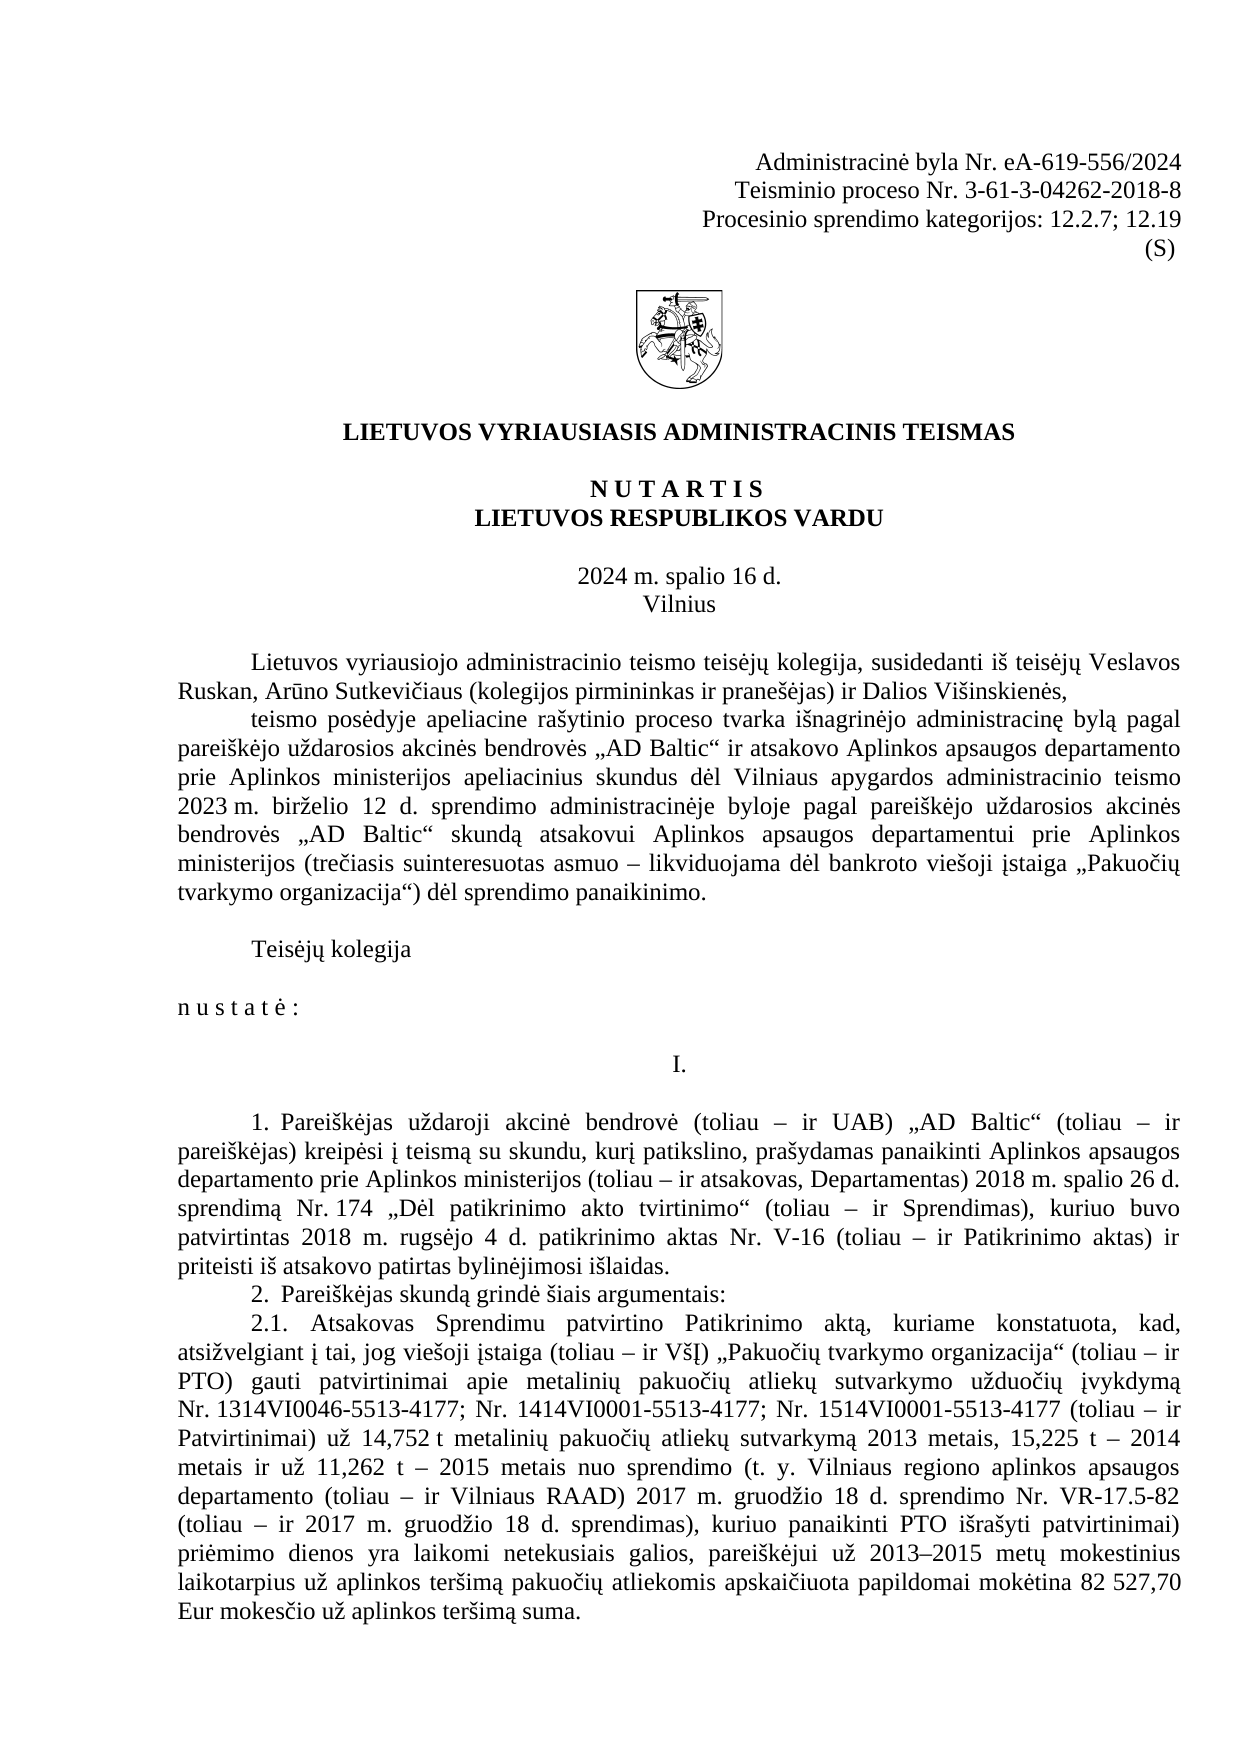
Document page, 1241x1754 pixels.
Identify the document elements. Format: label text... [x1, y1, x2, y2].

text Lietuvos vyriausiojo administracinio teismo teisėjų kolegija, susidedanti iš teisėjų Veslavos Ruskan, Arūno Sutkevičiaus (kolegijos pirmininkas ir pranešėjas) ir Dalios Višinskienės, [177, 647, 1181, 704]
text Teisminio proceso Nr. 3-61-3-04262-2018-8 [177, 176, 1181, 204]
text (S) [177, 233, 1181, 262]
text 2024 m. spalio 16 d. [177, 561, 1181, 589]
text LIETUVOS RESPUBLIKOS VARDU [177, 503, 1181, 532]
text 2. Pareiškėjas skundą grindė šiais argumentais: [177, 1279, 1181, 1308]
text n u s t a t ė : [177, 992, 1181, 1021]
text teismo posėdyje apeliacine rašytinio proceso tvarka išnagrinėjo administracinę bylą pagal pareiškėjo uždarosios akcinės bendrovės „AD Baltic“ ir atsakovo Aplinkos apsaugos departamento prie Aplinkos ministerijos apeliacinius skundus dėl Vilniaus apygardos administracinio teismo 2023 m. birželio 12 d. sprendimo administracinėje byloje pagal pareiškėjo uždarosios akcinės bendrovės „AD Baltic“ skundą atsakovui Aplinkos apsaugos departamentui prie Aplinkos ministerijos (trečiasis suinteresuotas asmuo – likviduojama dėl bankroto viešoji įstaiga „Pakuočių tvarkymo organizacija“) dėl sprendimo panaikinimo. [177, 704, 1181, 906]
text Administracinė byla Nr. eA-619-556/2024 [177, 147, 1181, 176]
text 2.1. Atsakovas Sprendimu patvirtino Patikrinimo aktą, kuriame konstatuota, kad, atsižvelgiant į tai, jog viešoji įstaiga (toliau – ir VšĮ) „Pakuočių tvarkymo organizacija“ (toliau – ir PTO) gauti patvirtinimai apie metalinių pakuočių atliekų sutvarkymo užduočių įvykdymą Nr. 1314VI0046-5513-4177; Nr. 1414VI0001-5513-4177; Nr. 1514VI0001-5513-4177 (toliau – ir Patvirtinimai) už 14,752 t metalinių pakuočių atliekų sutvarkymą 2013 metais, 15,225 t – 2014 metais ir už 11,262 t – 2015 metais nuo sprendimo (t. y. Vilniaus regiono aplinkos apsaugos departamento (toliau – ir Vilniaus RAAD) 2017 m. gruodžio 18 d. sprendimo Nr. VR-17.5-82 (toliau – ir 2017 m. gruodžio 18 d. sprendimas), kuriuo panaikinti PTO išrašyti patvirtinimai) priėmimo dienos yra laikomi netekusiais galios, pareiškėjui už 2013–2015 metų mokestinius laikotarpius už aplinkos teršimą pakuočių atliekomis apskaičiuota papildomai mokėtina 82 527,70 Eur mokesčio už aplinkos teršimą suma. [177, 1308, 1181, 1624]
text 1. Pareiškėjas uždaroji akcinė bendrovė (toliau – ir UAB) „AD Baltic“ (toliau – ir pareiškėjas) kreipėsi į teismą su skundu, kurį patikslino, prašydamas panaikinti Aplinkos apsaugos departamento prie Aplinkos ministerijos (toliau – ir atsakovas, Departamentas) 2018 m. spalio 26 d. sprendimą Nr. 174 „Dėl patikrinimo akto tvirtinimo“ (toliau – ir Sprendimas), kuriuo buvo patvirtintas 2018 m. rugsėjo 4 d. patikrinimo aktas Nr. V-16 (toliau – ir Patikrinimo aktas) ir priteisti iš atsakovo patirtas bylinėjimosi išlaidas. [177, 1107, 1181, 1279]
text N U T A R T I S [177, 474, 1181, 503]
text I. [177, 1049, 1181, 1078]
text Vilnius [177, 589, 1181, 618]
text Teisėjų kolegija [177, 934, 1181, 963]
text Procesinio sprendimo kategorijos: 12.2.7; 12.19 [177, 204, 1181, 233]
text LIETUVOS VYRIAUSIASIS ADMINISTRACINIS TEISMAS [177, 417, 1181, 446]
